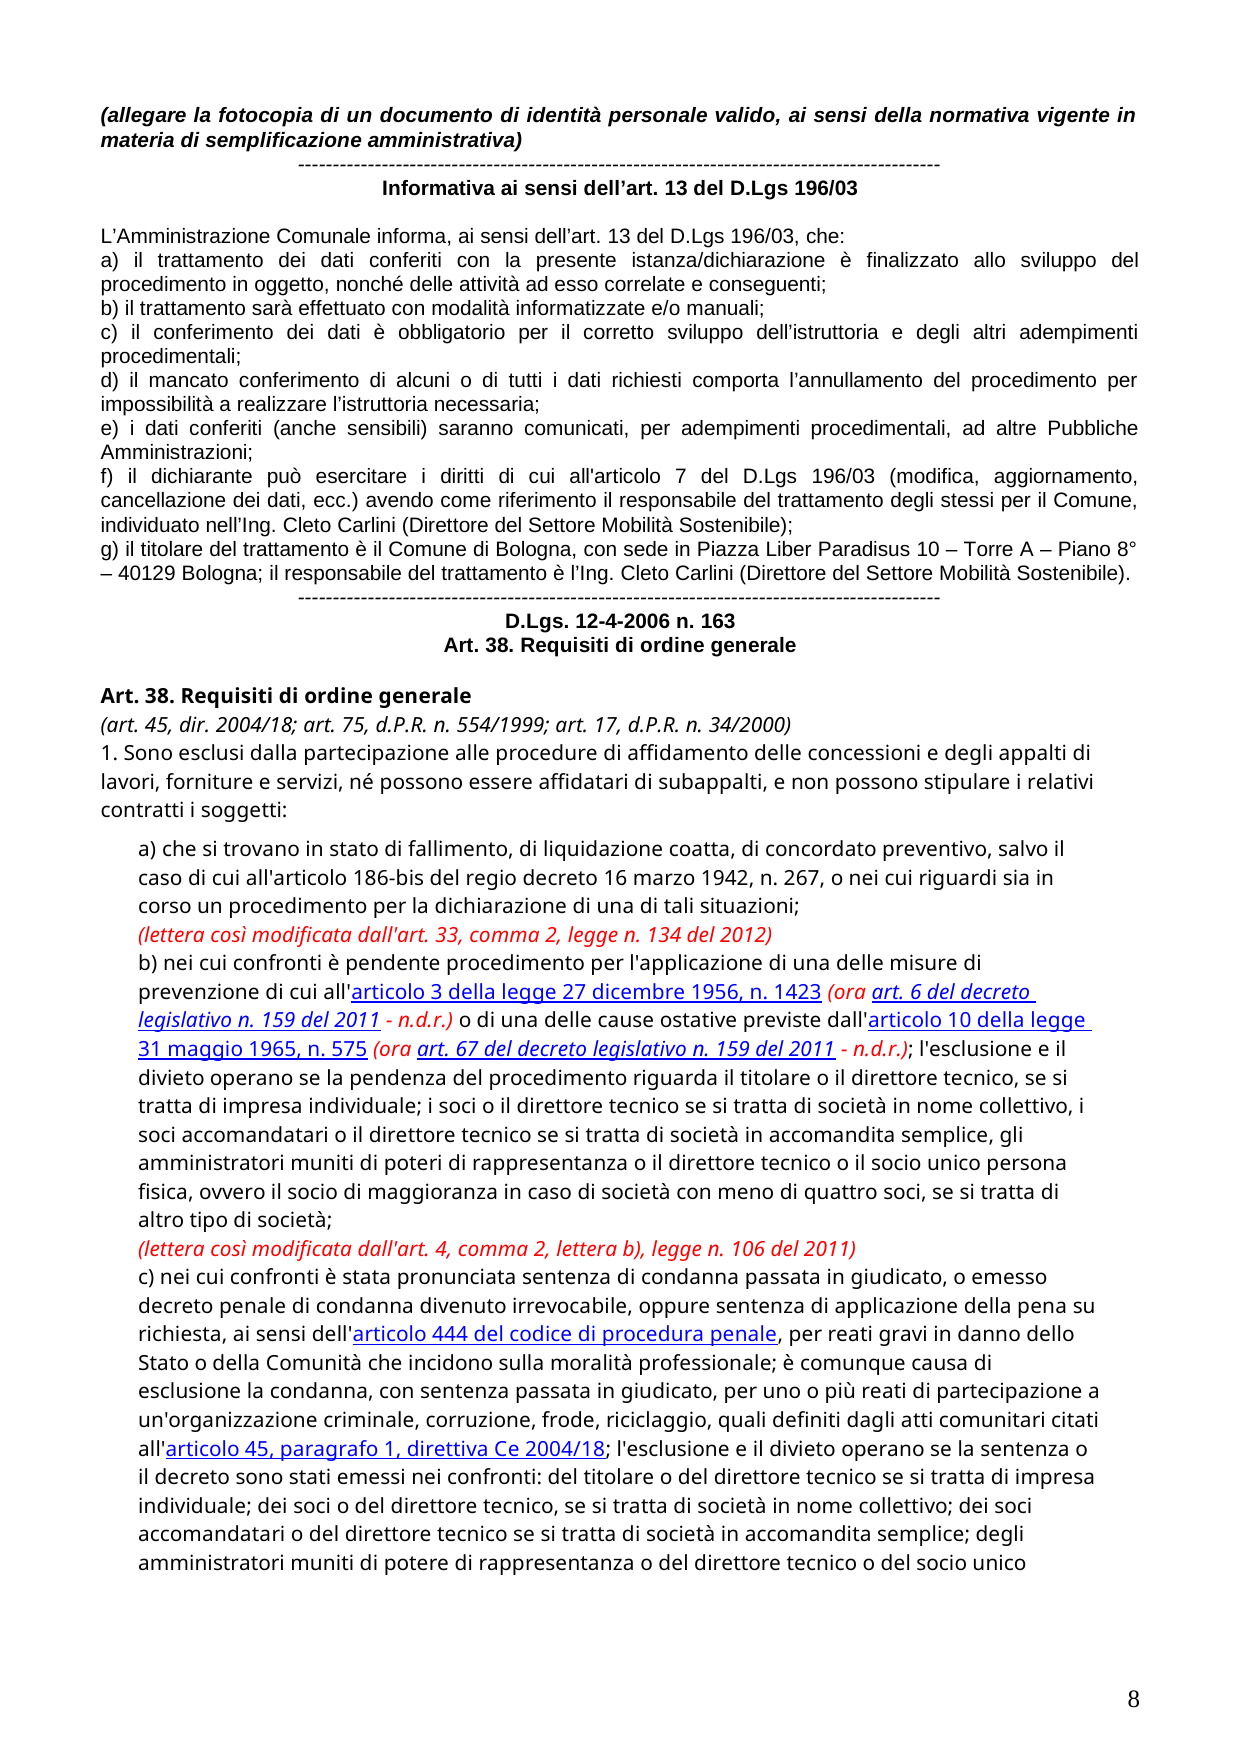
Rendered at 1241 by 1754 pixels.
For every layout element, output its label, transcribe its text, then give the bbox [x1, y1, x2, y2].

text -------------------------------------------------------------------------------------------- [100, 152, 1140, 176]
text g) il titolare del trattamento è il Comune di Bologna, con sede in Piazza Liber Paradisus 10 – Torre A – Piano 8° – 40129 Bologna; il responsabile del trattamento è l’Ing. Cleto Carlini (Direttore del Settore Mobilità Sostenibile). [100, 537, 1140, 585]
text a) il trattamento dei dati conferiti con la presente istanza/dichiarazione è finalizzato allo sviluppo del procedimento in oggetto, nonché delle attività ad esso correlate e conseguenti; [100, 248, 1140, 296]
text f) il dichiarante può esercitare i diritti di cui all'articolo 7 del D.Lgs 196/03 (modifica, aggiornamento, cancellazione dei dati, ecc.) avendo come riferimento il responsabile del trattamento degli stessi per il Comune, individuato nell’Ing. Cleto Carlini (Direttore del Settore Mobilità Sostenibile); [100, 464, 1140, 537]
text Art. 38. Requisiti di ordine generale (art. 45, dir. 2004/18; art. 75, d.P.R. n. 554/1999; art. 17, d.P.R. n. 34/2000) [100, 681, 1140, 738]
text a) che si trovano in stato di fallimento, di liquidazione coatta, di concordato preventivo, salvo il caso di cui all'articolo 186-bis del regio decreto 16 marzo 1942, n. 267, o nei cui riguardi sia in corso un procedimento per la dichiarazione di una di tali situazioni; (lettera così modificata dall'art. 33, comma 2, legge n. 134 del 2012) b) nei cui confronti è pendente procedimento per l'applicazione di una delle misure di prevenzione di cui all'articolo 3 della legge 27 dicembre 1956, n. 1423 (ora art. 6 del decreto legislativo n. 159 del 2011 - n.d.r.) o di una delle cause ostative previste dall'articolo 10 della legge 31 maggio 1965, n. 575 (ora art. 67 del decreto legislativo n. 159 del 2011 - n.d.r.); l'esclusione e il divieto operano se la pendenza del procedimento riguarda il titolare o il direttore tecnico, se si tratta di impresa individuale; i soci o il direttore tecnico se si tratta di società in nome collettivo, i soci accomandatari o il direttore tecnico se si tratta di società in accomandita semplice, gli amministratori muniti di poteri di rappresentanza o il direttore tecnico o il socio unico persona fisica, ovvero il socio di maggioranza in caso di società con meno di quattro soci, se si tratta di altro tipo di società; (lettera così modificata dall'art. 4, comma 2, lettera b), legge n. 106 del 2011) c) nei cui confronti è stata pronunciata sentenza di condanna passata in giudicato, o emesso decreto penale di condanna divenuto irrevocabile, oppure sentenza di applicazione della pena su richiesta, ai sensi dell'articolo 444 del codice di procedura penale, per reati gravi in danno dello Stato o della Comunità che incidono sulla moralità professionale; è comunque causa di esclusione la condanna, con sentenza passata in giudicato, per uno o più reati di partecipazione a un'organizzazione criminale, corruzione, frode, riciclaggio, quali definiti dagli atti comunitari citati all'articolo 45, paragrafo 1, direttiva Ce 2004/18; l'esclusione e il divieto operano se la sentenza o il decreto sono stati emessi nei confronti: del titolare o del direttore tecnico se si tratta di impresa individuale; dei soci o del direttore tecnico, se si tratta di società in nome collettivo; dei soci accomandatari o del direttore tecnico se si tratta di società in accomandita semplice; degli amministratori muniti di potere di rappresentanza o del direttore tecnico o del socio unico [138, 834, 1102, 1576]
text L’Amministrazione Comunale informa, ai sensi dell’art. 13 del D.Lgs 196/03, che: [100, 224, 1140, 248]
text e) i dati conferiti (anche sensibili) saranno comunicati, per adempimenti procedimentali, ad altre Pubbliche Amministrazioni; [100, 416, 1140, 464]
text d) il mancato conferimento di alcuni o di tutti i dati richiesti comporta l’annullamento del procedimento per impossibilità a realizzare l’istruttoria necessaria; [100, 368, 1140, 416]
text 1. Sono esclusi dalla partecipazione alle procedure di affidamento delle concessioni e degli appalti di lavori, forniture e servizi, né possono essere affidatari di subappalti, e non possono stipulare i relativi contratti i soggetti: [100, 738, 1140, 824]
text Art. 38. Requisiti di ordine generale [100, 633, 1140, 657]
text D.Lgs. 12-4-2006 n. 163 [100, 609, 1140, 633]
subtitle Informativa ai sensi dell’art. 13 del D.Lgs 196/03 [100, 176, 1140, 200]
text c) il conferimento dei dati è obbligatorio per il corretto sviluppo dell’istruttoria e degli altri adempimenti procedimentali; [100, 320, 1140, 368]
text (allegare la fotocopia di un documento di identità personale valido, ai sensi della normativa vigente in materia di semplificazione amministrativa) [100, 103, 1140, 152]
text -------------------------------------------------------------------------------------------- [100, 585, 1140, 609]
text b) il trattamento sarà effettuato con modalità informatizzate e/o manuali; [100, 296, 1140, 320]
